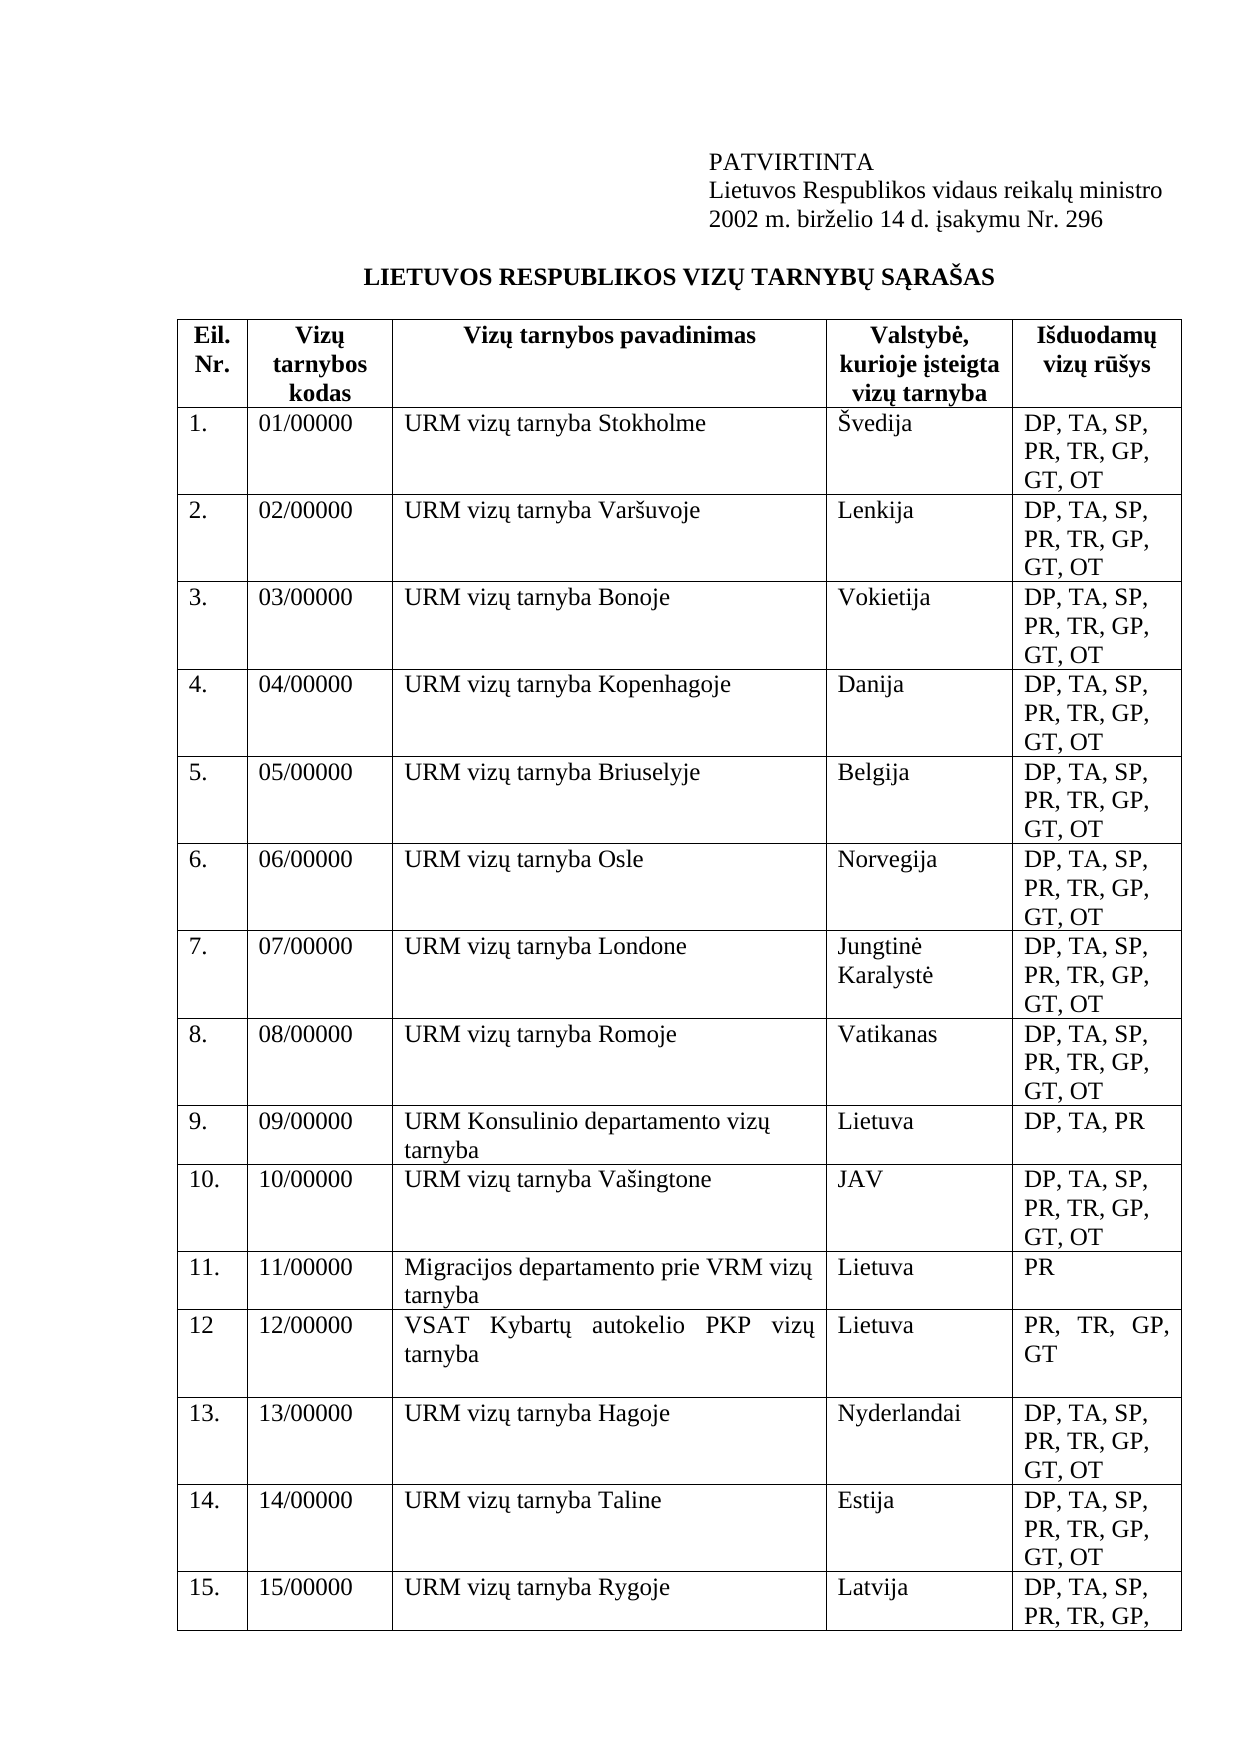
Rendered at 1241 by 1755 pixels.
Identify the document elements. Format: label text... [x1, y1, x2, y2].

table_cell URM vizų tarnyba Kopenhagoje [393, 670, 826, 756]
table_cell VSAT Kybartų autokelio PKP vizų tarnyba [393, 1310, 826, 1397]
table_cell DP, TA, SP, PR, TR, GP, GT, OT [1013, 670, 1181, 756]
table_cell 14/00000 [248, 1485, 392, 1571]
table_cell 4. [178, 670, 247, 756]
table_cell Norvegija [827, 844, 1012, 930]
table_cell Estija [827, 1485, 1012, 1571]
table_cell Danija [827, 670, 1012, 756]
table_cell 06/00000 [248, 844, 392, 930]
table_cell URM vizų tarnyba Vašingtone [393, 1165, 826, 1251]
table_cell URM vizų tarnyba Osle [393, 844, 826, 930]
table_cell URM vizų tarnyba Taline [393, 1485, 826, 1571]
table_cell JAV [827, 1165, 1012, 1251]
table_cell 15/00000 [248, 1572, 392, 1630]
table_cell DP, TA, SP, PR, TR, GP, GT, OT [1013, 1165, 1181, 1251]
table_cell 08/00000 [248, 1019, 392, 1105]
table_cell 10. [178, 1165, 247, 1251]
table_cell DP, TA, SP, PR, TR, GP, GT, OT [1013, 1019, 1181, 1105]
table_header Išduodamų vizų rūšys [1013, 320, 1181, 407]
table_cell 09/00000 [248, 1106, 392, 1163]
table_cell DP, TA, SP, PR, TR, GP, GT, OT [1013, 495, 1181, 581]
table_cell Lietuva [827, 1310, 1012, 1397]
table_cell 04/00000 [248, 670, 392, 756]
table_cell 3. [178, 582, 247, 668]
table_cell 13. [178, 1398, 247, 1484]
table_cell 12/00000 [248, 1310, 392, 1397]
table_cell 15. [178, 1572, 247, 1630]
table_cell DP, TA, SP, PR, TR, GP, GT, OT [1013, 582, 1181, 668]
table_cell Lietuva [827, 1106, 1012, 1163]
table_cell URM vizų tarnyba Rygoje [393, 1572, 826, 1630]
table_cell 11. [178, 1252, 247, 1309]
table_cell Lenkija [827, 495, 1012, 581]
table_cell 5. [178, 757, 247, 843]
table_cell 1. [178, 408, 247, 494]
table_cell DP, TA, SP, PR, TR, GP, GT, OT [1013, 1398, 1181, 1484]
table_header Eil. Nr. [178, 320, 247, 407]
table_cell 05/00000 [248, 757, 392, 843]
table_cell URM Konsulinio departamento vizų tarnyba [393, 1106, 826, 1163]
table_cell 07/00000 [248, 931, 392, 1018]
table_cell PR, TR, GP, GT [1013, 1310, 1181, 1397]
table_cell Lietuva [827, 1252, 1012, 1309]
table_cell Švedija [827, 408, 1012, 494]
table_cell 11/00000 [248, 1252, 392, 1309]
text 2002 m. birželio 14 d. įsakymu Nr. 296 [177, 204, 1181, 233]
table_cell URM vizų tarnyba Hagoje [393, 1398, 826, 1484]
table_cell URM vizų tarnyba Stokholme [393, 408, 826, 494]
table_cell URM vizų tarnyba Romoje [393, 1019, 826, 1105]
table_cell 03/00000 [248, 582, 392, 668]
text PATVIRTINTA [177, 147, 1181, 176]
table_cell 9. [178, 1106, 247, 1163]
table_cell PR [1013, 1252, 1181, 1309]
table_cell Jungtinė Karalystė [827, 931, 1012, 1018]
table_cell 6. [178, 844, 247, 930]
table_cell URM vizų tarnyba Briuselyje [393, 757, 826, 843]
table_header Vizų tarnybos pavadinimas [393, 320, 826, 407]
table_header Vizų tarnybos kodas [248, 320, 392, 407]
table_cell Vatikanas [827, 1019, 1012, 1105]
table_cell DP, TA, PR [1013, 1106, 1181, 1163]
table_cell DP, TA, SP, PR, TR, GP, GT, OT [1013, 931, 1181, 1018]
table_cell 13/00000 [248, 1398, 392, 1484]
table_header Valstybė, kurioje įsteigta vizų tarnyba [827, 320, 1012, 407]
table_cell DP, TA, SP, PR, TR, GP, GT, OT [1013, 844, 1181, 930]
table_cell Migracijos departamento prie VRM vizų tarnyba [393, 1252, 826, 1309]
table_cell Vokietija [827, 582, 1012, 668]
table_cell URM vizų tarnyba Varšuvoje [393, 495, 826, 581]
table_cell DP, TA, SP, PR, TR, GP, GT, OT [1013, 1485, 1181, 1571]
table_cell 2. [178, 495, 247, 581]
table_cell 14. [178, 1485, 247, 1571]
table_cell Belgija [827, 757, 1012, 843]
table_cell DP, TA, SP, PR, TR, GP, [1013, 1572, 1181, 1630]
table_cell 7. [178, 931, 247, 1018]
table_cell URM vizų tarnyba Bonoje [393, 582, 826, 668]
table_cell 02/00000 [248, 495, 392, 581]
table_cell 01/00000 [248, 408, 392, 494]
table_cell 12 [178, 1310, 247, 1397]
table_cell 8. [178, 1019, 247, 1105]
table_cell DP, TA, SP, PR, TR, GP, GT, OT [1013, 408, 1181, 494]
text Lietuvos Respublikos vidaus reikalų ministro [177, 176, 1181, 204]
table_cell DP, TA, SP, PR, TR, GP, GT, OT [1013, 757, 1181, 843]
table_cell URM vizų tarnyba Londone [393, 931, 826, 1018]
text LIETUVOS RESPUBLIKOS VIZŲ TARNYBŲ SĄRAŠAS [177, 262, 1181, 291]
table_cell Latvija [827, 1572, 1012, 1630]
table_cell 10/00000 [248, 1165, 392, 1251]
table_cell Nyderlandai [827, 1398, 1012, 1484]
